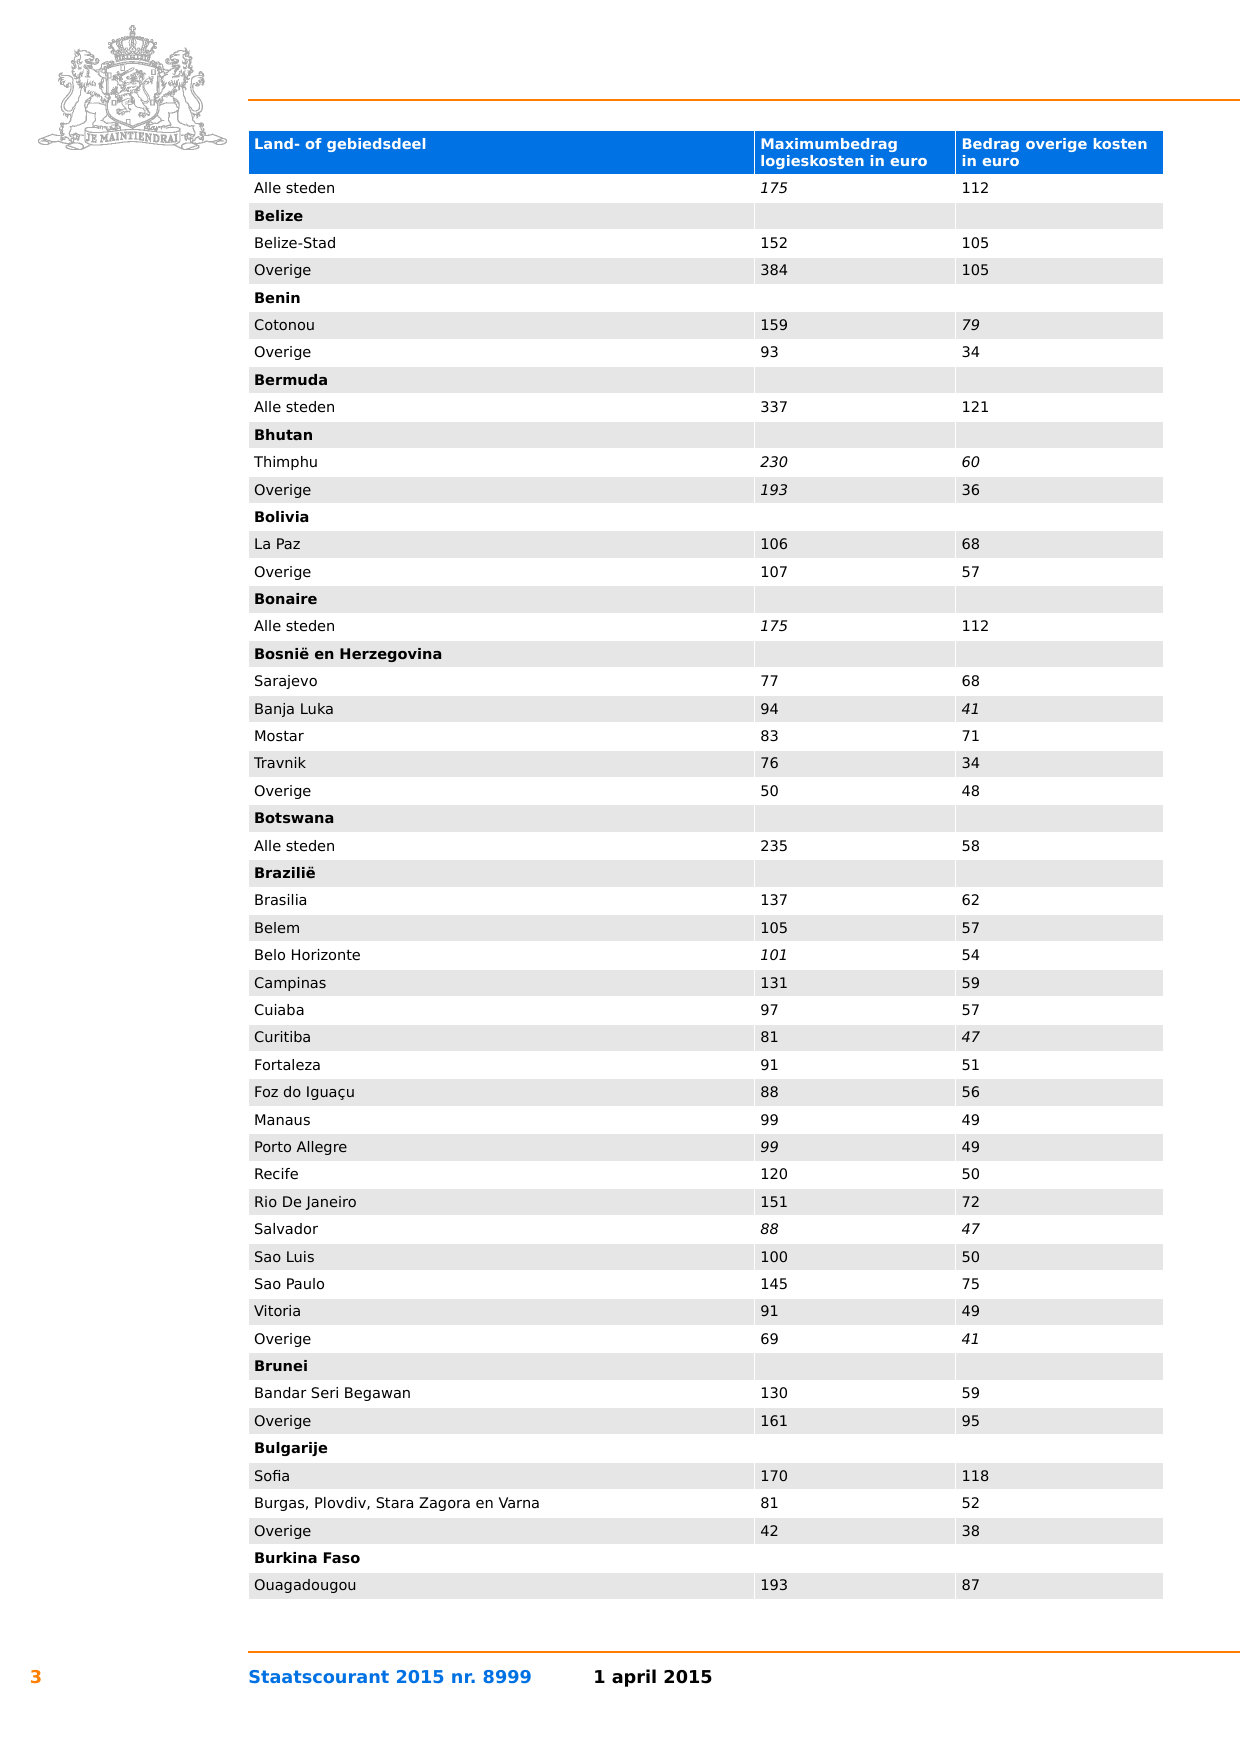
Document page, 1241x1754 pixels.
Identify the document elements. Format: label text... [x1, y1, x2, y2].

table_cell [956, 805, 1163, 832]
table_cell 151 [755, 1189, 955, 1215]
table_cell 93 [755, 340, 955, 366]
table_cell 77 [755, 669, 955, 695]
table_cell Burkina Faso [249, 1545, 754, 1571]
table_cell 59 [956, 1381, 1163, 1407]
table_cell 97 [755, 997, 955, 1023]
table_cell 145 [755, 1271, 955, 1297]
table_cell [755, 1353, 955, 1380]
table_cell 58 [956, 833, 1163, 859]
table_cell [755, 203, 955, 229]
table_cell 68 [956, 669, 1163, 695]
table_cell 99 [755, 1134, 955, 1161]
table_cell Salvador [249, 1216, 754, 1243]
table_cell Overige [249, 258, 754, 284]
table_cell Overige [249, 1326, 754, 1352]
table_cell 36 [956, 477, 1163, 503]
table_cell [755, 1545, 955, 1571]
table_cell Bolivia [249, 504, 754, 530]
table_cell Alle steden [249, 614, 754, 640]
table_cell [956, 1436, 1163, 1462]
table_cell [956, 1545, 1163, 1571]
table_cell Brasilia [249, 888, 754, 914]
table_cell 54 [956, 943, 1163, 969]
table_cell [956, 504, 1163, 530]
table_cell Fortaleza [249, 1052, 754, 1078]
table_cell 94 [755, 696, 955, 722]
table_cell Porto Allegre [249, 1134, 754, 1161]
table_cell 159 [755, 312, 955, 339]
table_cell 42 [755, 1518, 955, 1544]
table_cell 337 [755, 395, 955, 421]
table_cell 56 [956, 1079, 1163, 1106]
table_cell 99 [755, 1107, 955, 1133]
table_cell Vitoria [249, 1299, 754, 1325]
table_cell 47 [956, 1025, 1163, 1051]
table_cell 105 [755, 915, 955, 941]
table_cell Belize [249, 203, 754, 229]
table_cell 60 [956, 449, 1163, 476]
table_cell 193 [755, 477, 955, 503]
table_cell Bhutan [249, 422, 754, 448]
table_cell [755, 586, 955, 613]
table_cell 69 [755, 1326, 955, 1352]
table_cell Overige [249, 1408, 754, 1434]
table_cell Botswana [249, 805, 754, 832]
table_cell 41 [956, 696, 1163, 722]
table_cell 34 [956, 751, 1163, 777]
picture [38, 25, 227, 150]
table_cell 71 [956, 723, 1163, 749]
table_cell Belize-Stad [249, 230, 754, 256]
table_cell [956, 367, 1163, 393]
table_cell 161 [755, 1408, 955, 1434]
table_cell 57 [956, 915, 1163, 941]
table_cell Brazilië [249, 860, 754, 887]
table_cell 38 [956, 1518, 1163, 1544]
table_cell 131 [755, 970, 955, 996]
table_cell 193 [755, 1573, 955, 1599]
table_cell Overige [249, 340, 754, 366]
table_cell 384 [755, 258, 955, 284]
table_cell 107 [755, 559, 955, 585]
table_cell Overige [249, 477, 754, 503]
table_cell 230 [755, 449, 955, 476]
table_cell Overige [249, 1518, 754, 1544]
table_cell 152 [755, 230, 955, 256]
table_cell 88 [755, 1216, 955, 1243]
table_cell [755, 805, 955, 832]
table_header Maximumbedrag logieskosten in euro [755, 131, 955, 174]
table_cell Travnik [249, 751, 754, 777]
table_cell 79 [956, 312, 1163, 339]
table_cell 137 [755, 888, 955, 914]
table_cell 51 [956, 1052, 1163, 1078]
table_cell 91 [755, 1299, 955, 1325]
table_cell Bermuda [249, 367, 754, 393]
table_cell Campinas [249, 970, 754, 996]
table_cell 49 [956, 1299, 1163, 1325]
table_cell 130 [755, 1381, 955, 1407]
table_cell 81 [755, 1490, 955, 1517]
table_cell 105 [956, 230, 1163, 256]
table_cell [956, 586, 1163, 613]
table_cell 75 [956, 1271, 1163, 1297]
table_cell [956, 422, 1163, 448]
table_cell Sarajevo [249, 669, 754, 695]
table_cell Rio De Janeiro [249, 1189, 754, 1215]
table_cell 121 [956, 395, 1163, 421]
table_cell Curitiba [249, 1025, 754, 1051]
table_cell 59 [956, 970, 1163, 996]
table_cell [956, 641, 1163, 667]
table_cell Sao Paulo [249, 1271, 754, 1297]
table_cell 50 [755, 778, 955, 804]
table_cell [755, 422, 955, 448]
table_cell Overige [249, 559, 754, 585]
table_cell Bulgarije [249, 1436, 754, 1462]
table_cell [755, 285, 955, 311]
table_cell Ouagadougou [249, 1573, 754, 1599]
table_cell 105 [956, 258, 1163, 284]
table_cell 100 [755, 1244, 955, 1270]
table_cell [755, 504, 955, 530]
table_cell 112 [956, 175, 1163, 202]
table_cell 52 [956, 1490, 1163, 1517]
table_header Land- of gebiedsdeel [249, 131, 754, 174]
table_cell 95 [956, 1408, 1163, 1434]
table_cell Bonaire [249, 586, 754, 613]
table_cell Thimphu [249, 449, 754, 476]
table_cell Bosnië en Herzegovina [249, 641, 754, 667]
table_cell Brunei [249, 1353, 754, 1380]
table_cell 235 [755, 833, 955, 859]
table_cell 50 [956, 1244, 1163, 1270]
table_cell 47 [956, 1216, 1163, 1243]
table_cell 76 [755, 751, 955, 777]
table_cell 72 [956, 1189, 1163, 1215]
table_cell Burgas, Plovdiv, Stara Zagora en Varna [249, 1490, 754, 1517]
table_cell Belo Horizonte [249, 943, 754, 969]
table_cell 170 [755, 1463, 955, 1489]
table_cell 118 [956, 1463, 1163, 1489]
table_cell [755, 367, 955, 393]
table_cell Sofia [249, 1463, 754, 1489]
table_cell Sao Luis [249, 1244, 754, 1270]
table_cell 81 [755, 1025, 955, 1051]
table_cell Banja Luka [249, 696, 754, 722]
table_cell 62 [956, 888, 1163, 914]
table_cell Foz do Iguaçu [249, 1079, 754, 1106]
table_cell Alle steden [249, 833, 754, 859]
table_cell [956, 285, 1163, 311]
table_cell 91 [755, 1052, 955, 1078]
table_cell 120 [755, 1162, 955, 1188]
table_cell 88 [755, 1079, 955, 1106]
table_cell Bandar Seri Begawan [249, 1381, 754, 1407]
table_cell 57 [956, 559, 1163, 585]
table_cell [956, 860, 1163, 887]
table_cell 106 [755, 531, 955, 558]
table_cell Alle steden [249, 175, 754, 202]
table_cell 112 [956, 614, 1163, 640]
table_cell [956, 203, 1163, 229]
table_cell Belem [249, 915, 754, 941]
table_cell 49 [956, 1107, 1163, 1133]
table_cell La Paz [249, 531, 754, 558]
table_cell Mostar [249, 723, 754, 749]
table_cell 83 [755, 723, 955, 749]
table_cell [755, 860, 955, 887]
table_cell 175 [755, 175, 955, 202]
table_header Bedrag overige kosten in euro [956, 131, 1163, 174]
table_cell [956, 1353, 1163, 1380]
table_cell Manaus [249, 1107, 754, 1133]
table_cell 50 [956, 1162, 1163, 1188]
table_cell 41 [956, 1326, 1163, 1352]
table_cell 57 [956, 997, 1163, 1023]
table_cell Overige [249, 778, 754, 804]
table_cell [755, 641, 955, 667]
table_cell 87 [956, 1573, 1163, 1599]
table_cell Recife [249, 1162, 754, 1188]
table_cell 49 [956, 1134, 1163, 1161]
table_cell 34 [956, 340, 1163, 366]
table_cell Benin [249, 285, 754, 311]
table_cell Cotonou [249, 312, 754, 339]
table_cell 48 [956, 778, 1163, 804]
table_cell 68 [956, 531, 1163, 558]
table_cell 175 [755, 614, 955, 640]
table_cell Cuiaba [249, 997, 754, 1023]
table_cell 101 [755, 943, 955, 969]
table_cell [755, 1436, 955, 1462]
table_cell Alle steden [249, 395, 754, 421]
